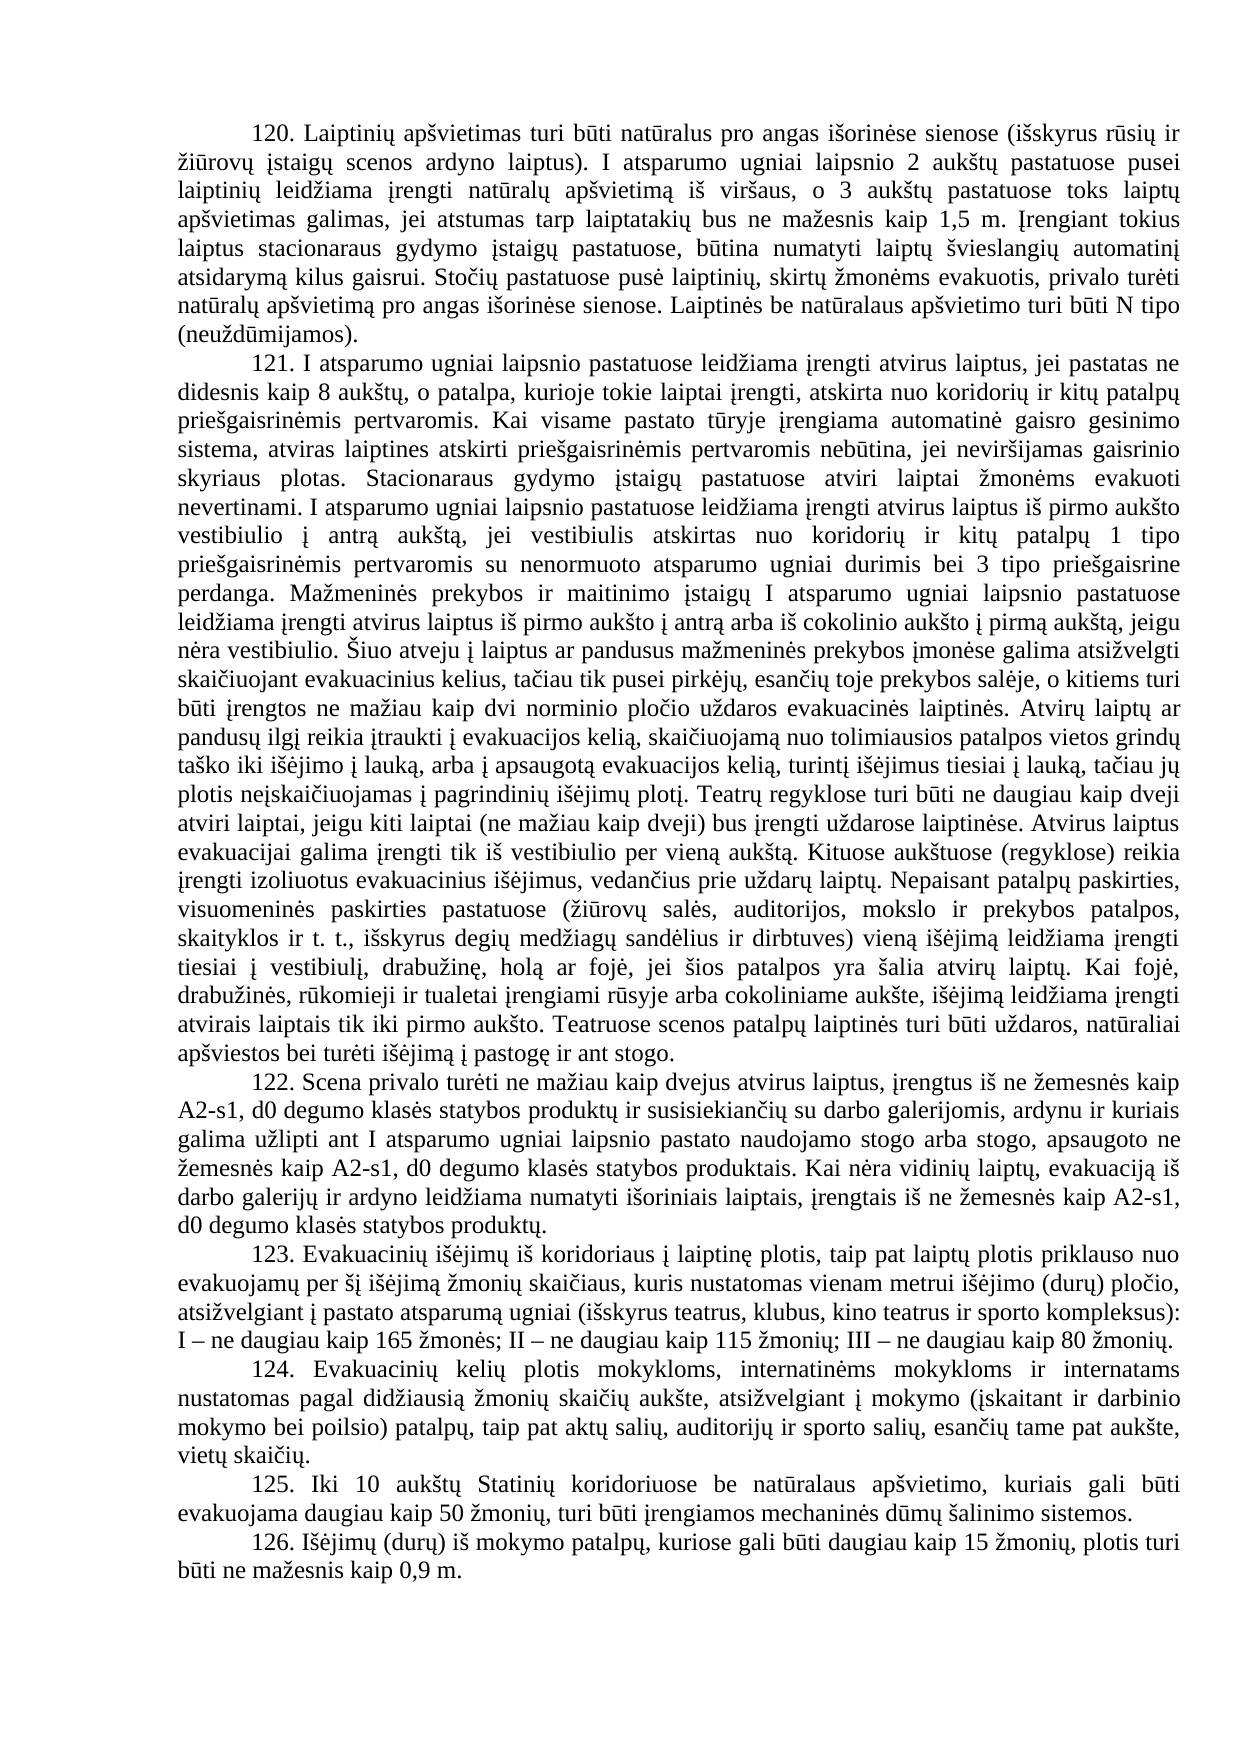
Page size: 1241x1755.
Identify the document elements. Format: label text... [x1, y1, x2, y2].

text 126. Išėjimų (durų) iš mokymo patalpų, kuriose gali būti daugiau kaip 15 žmonių, plotis turi būti ne mažesnis kaip 0,9 m. [177, 1527, 1181, 1584]
text 124. Evakuacinių kelių plotis mokykloms, internatinėms mokykloms ir internatams nustatomas pagal didžiausią žmonių skaičių aukšte, atsižvelgiant į mokymo (įskaitant ir darbinio mokymo bei poilsio) patalpų, taip pat aktų salių, auditorijų ir sporto salių, esančių tame pat aukšte, vietų skaičių. [177, 1354, 1181, 1469]
text 125. Iki 10 aukštų Statinių koridoriuose be natūralaus apšvietimo, kuriais gali būti evakuojama daugiau kaip 50 žmonių, turi būti įrengiamos mechaninės dūmų šalinimo sistemos. [177, 1469, 1181, 1527]
text 121. I atsparumo ugniai laipsnio pastatuose leidžiama įrengti atvirus laiptus, jei pastatas ne didesnis kaip 8 aukštų, o patalpa, kurioje tokie laiptai įrengti, atskirta nuo koridorių ir kitų patalpų priešgaisrinėmis pertvaromis. Kai visame pastato tūryje įrengiama automatinė gaisro gesinimo sistema, atviras laiptines atskirti priešgaisrinėmis pertvaromis nebūtina, jei neviršijamas gaisrinio skyriaus plotas. Stacionaraus gydymo įstaigų pastatuose atviri laiptai žmonėms evakuoti nevertinami. I atsparumo ugniai laipsnio pastatuose leidžiama įrengti atvirus laiptus iš pirmo aukšto vestibiulio į antrą aukštą, jei vestibiulis atskirtas nuo koridorių ir kitų patalpų 1 tipo priešgaisrinėmis pertvaromis su nenormuoto atsparumo ugniai durimis bei 3 tipo priešgaisrine perdanga. Mažmeninės prekybos ir maitinimo įstaigų I atsparumo ugniai laipsnio pastatuose leidžiama įrengti atvirus laiptus iš pirmo aukšto į antrą arba iš cokolinio aukšto į pirmą aukštą, jeigu nėra vestibiulio. Šiuo atveju į laiptus ar pandusus mažmeninės prekybos įmonėse galima atsižvelgti skaičiuojant evakuacinius kelius, tačiau tik pusei pirkėjų, esančių toje prekybos salėje, o kitiems turi būti įrengtos ne mažiau kaip dvi norminio pločio uždaros evakuacinės laiptinės. Atvirų laiptų ar pandusų ilgį reikia įtraukti į evakuacijos kelią, skaičiuojamą nuo tolimiausios patalpos vietos grindų taško iki išėjimo į lauką, arba į apsaugotą evakuacijos kelią, turintį išėjimus tiesiai į lauką, tačiau jų plotis neįskaičiuojamas į pagrindinių išėjimų plotį. Teatrų regyklose turi būti ne daugiau kaip dveji atviri laiptai, jeigu kiti laiptai (ne mažiau kaip dveji) bus įrengti uždarose laiptinėse. Atvirus laiptus evakuacijai galima įrengti tik iš vestibiulio per vieną aukštą. Kituose aukštuose (regyklose) reikia įrengti izoliuotus evakuacinius išėjimus, vedančius prie uždarų laiptų. Nepaisant patalpų paskirties, visuomeninės paskirties pastatuose (žiūrovų salės, auditorijos, mokslo ir prekybos patalpos, skaityklos ir t. t., išskyrus degių medžiagų sandėlius ir dirbtuves) vieną išėjimą leidžiama įrengti tiesiai į vestibiulį, drabužinę, holą ar fojė, jei šios patalpos yra šalia atvirų laiptų. Kai fojė, drabužinės, rūkomieji ir tualetai įrengiami rūsyje arba cokoliniame aukšte, išėjimą leidžiama įrengti atvirais laiptais tik iki pirmo aukšto. Teatruose scenos patalpų laiptinės turi būti uždaros, natūraliai apšviestos bei turėti išėjimą į pastogę ir ant stogo. [177, 348, 1181, 1067]
text 123. Evakuacinių išėjimų iš koridoriaus į laiptinę plotis, taip pat laiptų plotis priklauso nuo evakuojamų per šį išėjimą žmonių skaičiaus, kuris nustatomas vienam metrui išėjimo (durų) pločio, atsižvelgiant į pastato atsparumą ugniai (išskyrus teatrus, klubus, kino teatrus ir sporto kompleksus): I – ne daugiau kaip 165 žmonės; II – ne daugiau kaip 115 žmonių; III – ne daugiau kaip 80 žmonių. [177, 1239, 1181, 1354]
text 122. Scena privalo turėti ne mažiau kaip dvejus atvirus laiptus, įrengtus iš ne žemesnės kaip A2-s1, d0 degumo klasės statybos produktų ir susisiekiančių su darbo galerijomis, ardynu ir kuriais galima užlipti ant I atsparumo ugniai laipsnio pastato naudojamo stogo arba stogo, apsaugoto ne žemesnės kaip A2-s1, d0 degumo klasės statybos produktais. Kai nėra vidinių laiptų, evakuaciją iš darbo galerijų ir ardyno leidžiama numatyti išoriniais laiptais, įrengtais iš ne žemesnės kaip A2-s1, d0 degumo klasės statybos produktų. [177, 1067, 1181, 1239]
text 120. Laiptinių apšvietimas turi būti natūralus pro angas išorinėse sienose (išskyrus rūsių ir žiūrovų įstaigų scenos ardyno laiptus). I atsparumo ugniai laipsnio 2 aukštų pastatuose pusei laiptinių leidžiama įrengti natūralų apšvietimą iš viršaus, o 3 aukštų pastatuose toks laiptų apšvietimas galimas, jei atstumas tarp laiptatakių bus ne mažesnis kaip 1,5 m. Įrengiant tokius laiptus stacionaraus gydymo įstaigų pastatuose, būtina numatyti laiptų švieslangių automatinį atsidarymą kilus gaisrui. Stočių pastatuose pusė laiptinių, skirtų žmonėms evakuotis, privalo turėti natūralų apšvietimą pro angas išorinėse sienose. Laiptinės be natūralaus apšvietimo turi būti N tipo (neuždūmijamos). [177, 118, 1181, 348]
